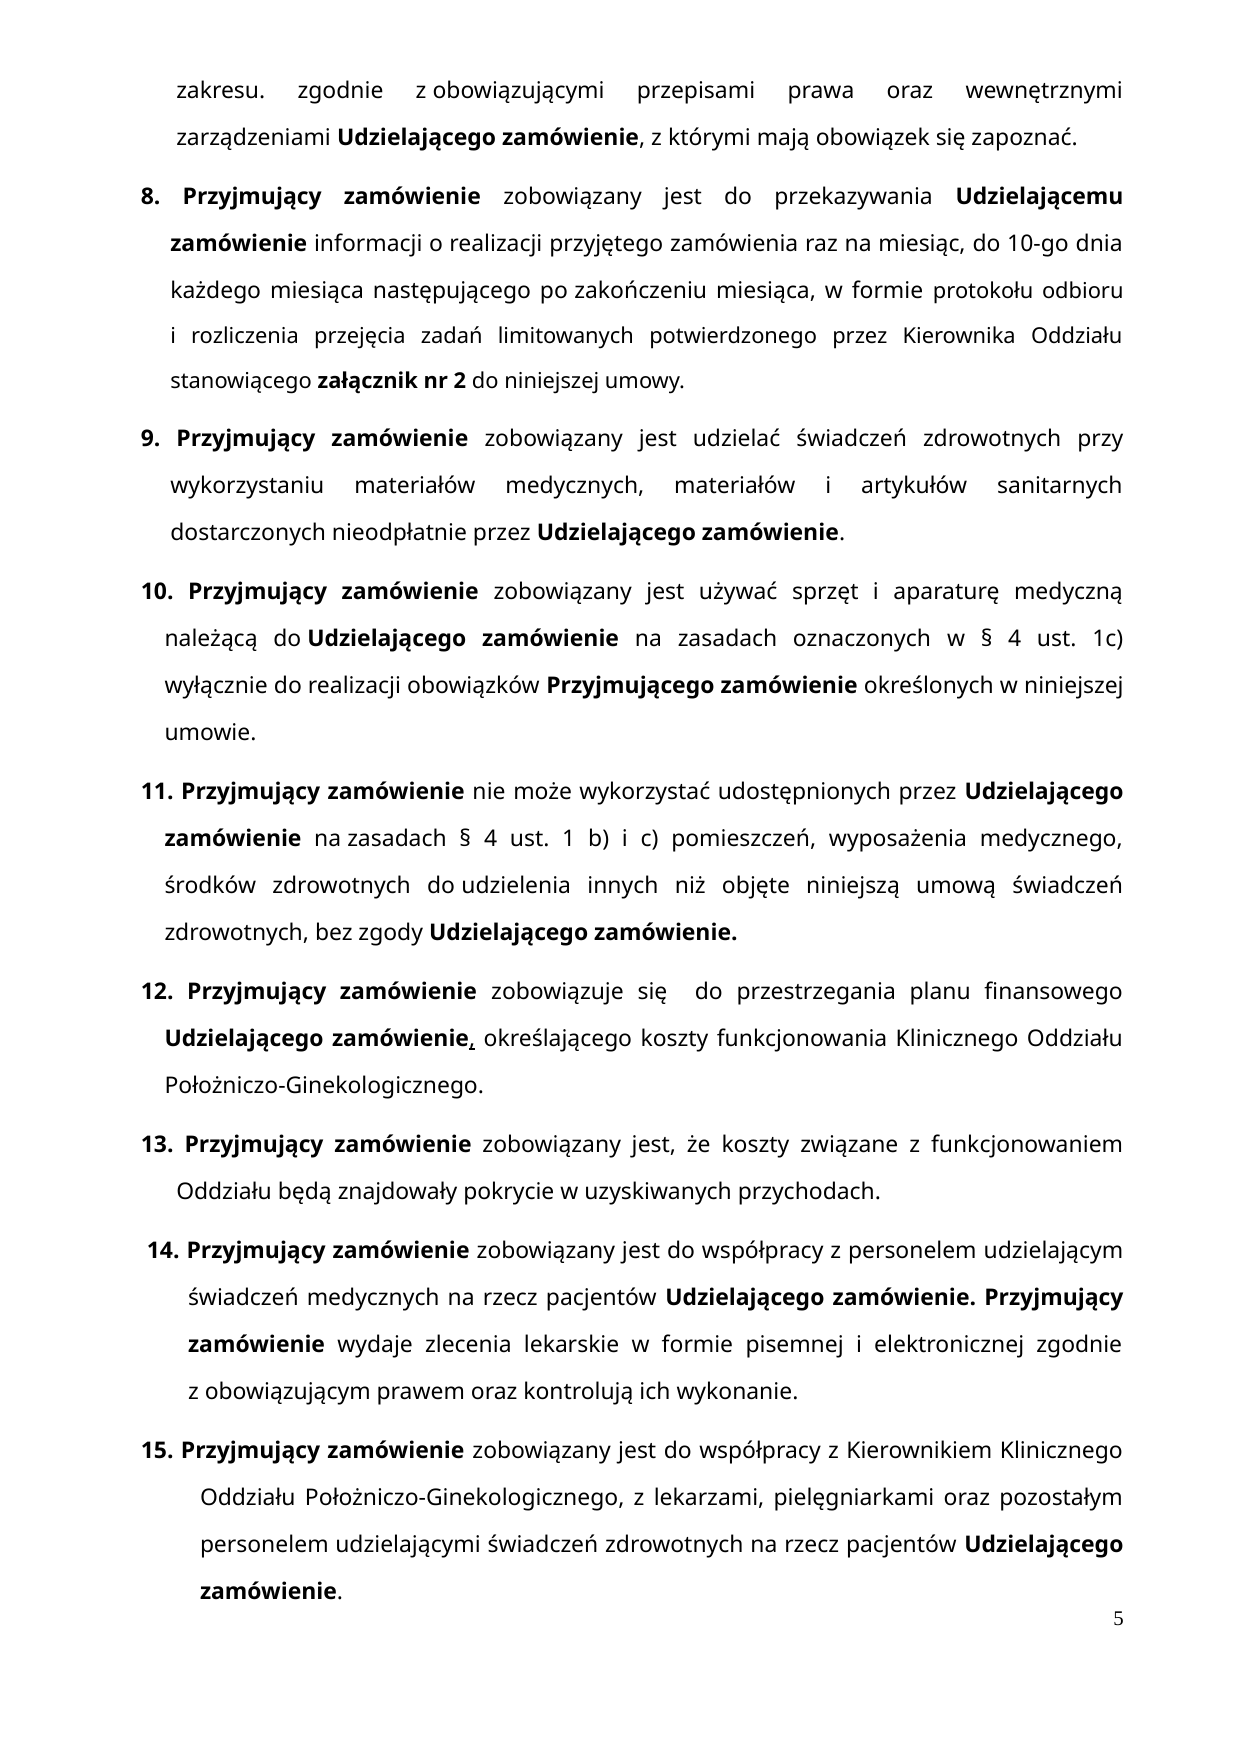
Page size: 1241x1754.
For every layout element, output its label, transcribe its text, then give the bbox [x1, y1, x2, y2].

text 14. Przyjmujący zamówienie zobowiązany jest do współpracy z personelem udzielającym świadczeń medycznych na rzecz pacjentów Udzielającego zamówienie. Przyjmujący zamówienie wydaje zlecenia lekarskie w formie pisemnej i elektronicznej zgodnie z obowiązującym prawem oraz kontrolują ich wykonanie. [147, 1234, 1123, 1406]
text 10. Przyjmujący zamówienie zobowiązany jest używać sprzęt i aparaturę medyczną należącą do Udzielającego zamówienie na zasadach oznaczonych w § 4 ust. 1c) wyłącznie do realizacji obowiązków Przyjmującego zamówienie określonych w niniejszej umowie. [141, 575, 1123, 747]
text zakresu. zgodnie z obowiązującymi przepisami prawa oraz wewnętrznymi zarządzeniami Udzielającego zamówienie, z którymi mają obowiązek się zapoznać. [141, 74, 1123, 152]
text 9. Przyjmujący zamówienie zobowiązany jest udzielać świadczeń zdrowotnych przy wykorzystaniu materiałów medycznych, materiałów i artykułów sanitarnych dostarczonych nieodpłatnie przez Udzielającego zamówienie. [141, 422, 1123, 547]
text 12. Przyjmujący zamówienie zobowiązuje się do przestrzegania planu finansowego Udzielającego zamówienie, określającego koszty funkcjonowania Klinicznego Oddziału Położniczo-Ginekologicznego. [141, 975, 1123, 1100]
text 13. Przyjmujący zamówienie zobowiązany jest, że koszty związane z funkcjonowaniem Oddziału będą znajdowały pokrycie w uzyskiwanych przychodach. [141, 1128, 1123, 1206]
text 11. Przyjmujący zamówienie nie może wykorzystać udostępnionych przez Udzielającego zamówienie na zasadach § 4 ust. 1 b) i c) pomieszczeń, wyposażenia medycznego, środków zdrowotnych do udzielenia innych niż objęte niniejszą umową świadczeń zdrowotnych, bez zgody Udzielającego zamówienie. [141, 775, 1123, 947]
text 8. Przyjmujący zamówienie zobowiązany jest do przekazywania Udzielającemu zamówienie informacji o realizacji przyjętego zamówienia raz na miesiąc, do 10-go dnia każdego miesiąca następującego po zakończeniu miesiąca, w formie protokołu odbioru i rozliczenia przejęcia zadań limitowanych potwierdzonego przez Kierownika Oddziału stanowiącego załącznik nr 2 do niniejszej umowy. [141, 180, 1123, 394]
text 15. Przyjmujący zamówienie zobowiązany jest do współpracy z Kierownikiem Klinicznego Oddziału Położniczo-Ginekologicznego, z lekarzami, pielęgniarkami oraz pozostałym personelem udzielającymi świadczeń zdrowotnych na rzecz pacjentów Udzielającego zamówienie. [141, 1434, 1123, 1606]
